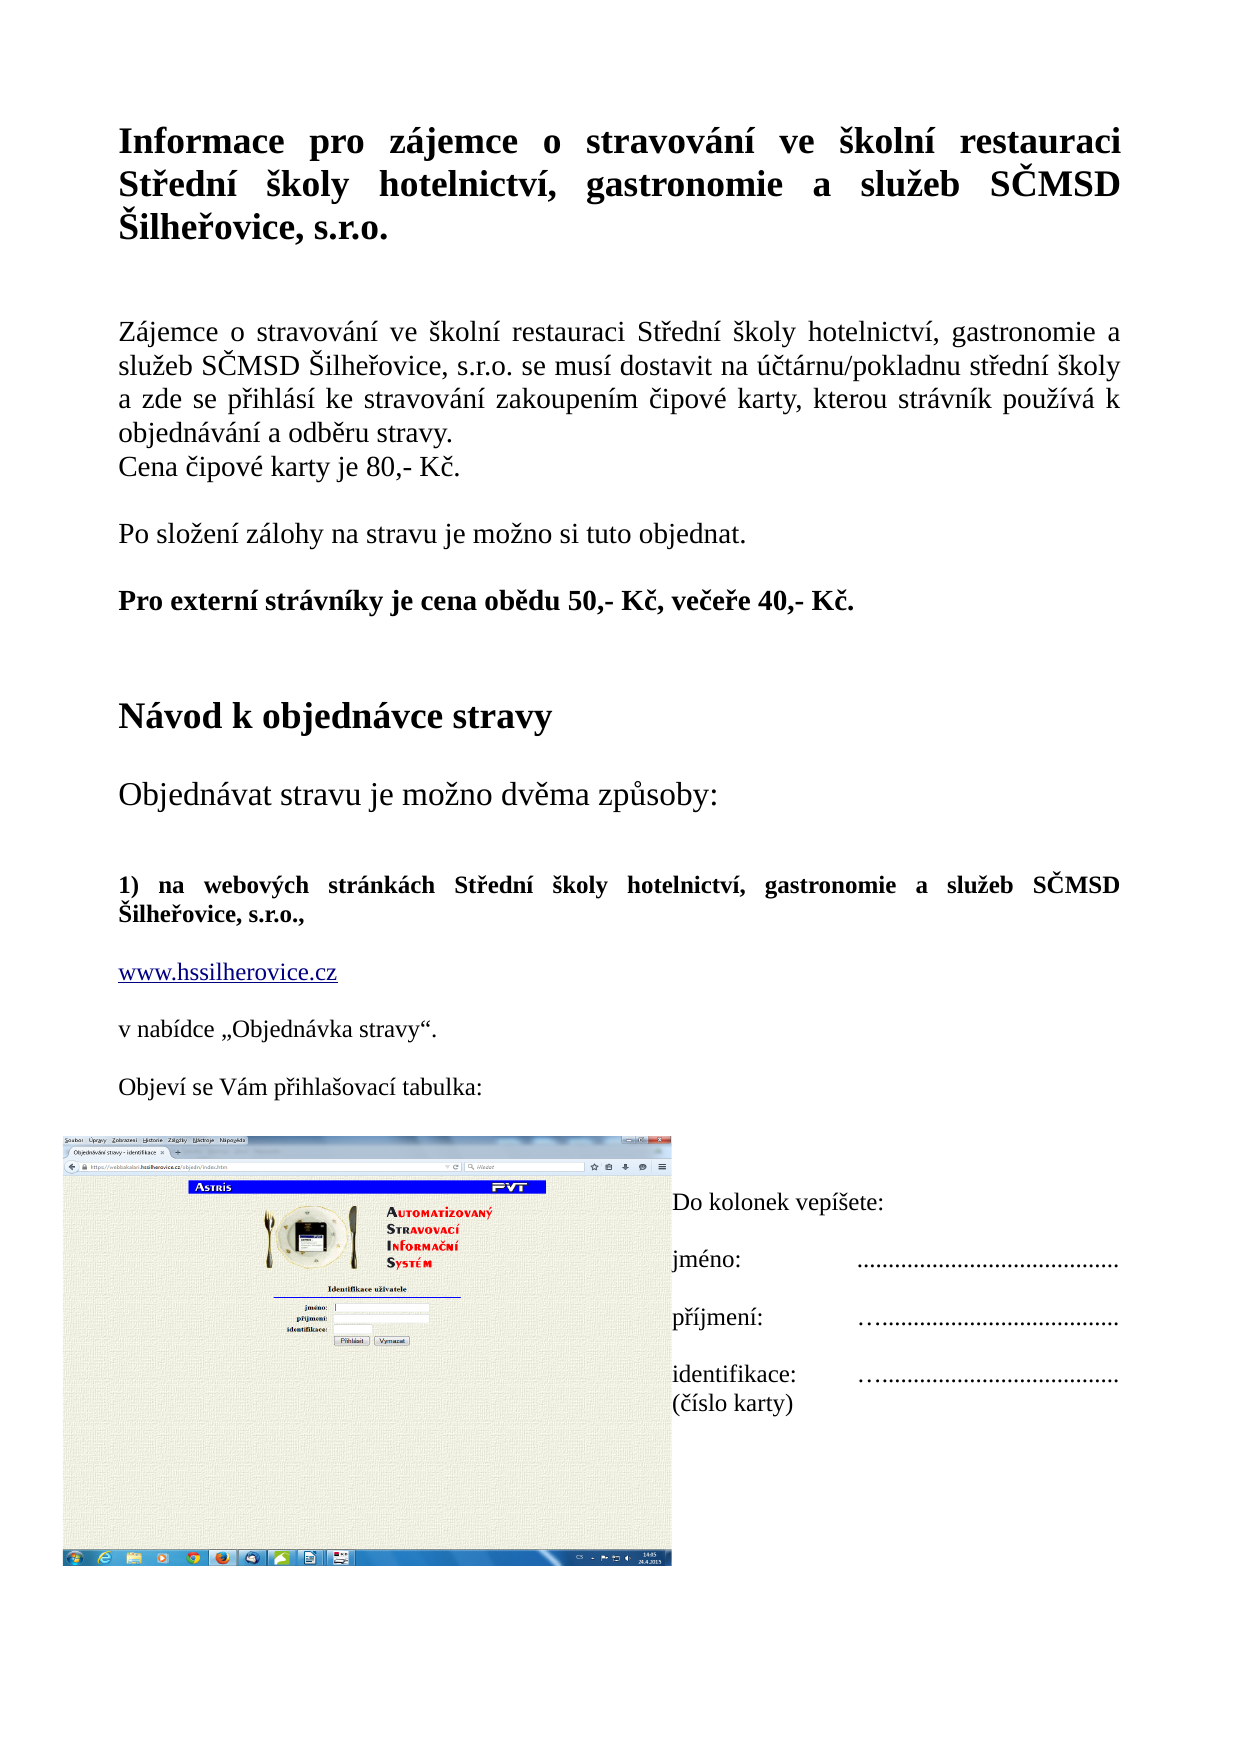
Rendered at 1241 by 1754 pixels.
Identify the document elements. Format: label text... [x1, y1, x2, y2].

text identifikace: …...................................... [672, 1359, 1122, 1388]
text Objeví se Vám přihlašovací tabulka: [118, 1072, 1122, 1100]
text Návod k objednávce stravy [118, 693, 1122, 736]
text (číslo karty) [672, 1388, 1122, 1417]
text Pro externí strávníky je cena obědu 50,- Kč, večeře 40,- Kč. [118, 583, 1122, 616]
text Informace pro zájemce o stravování ve školní restauraci Střední školy hotelnictví, gastronomie a služeb SČMSD Šilheřovice, s.r.o. [118, 118, 1122, 247]
text v nabídce „Objednávka stravy“. [118, 1014, 1122, 1043]
text www.hssilherovice.cz [118, 957, 1122, 985]
text jméno: .......................................... [672, 1244, 1122, 1273]
text Do kolonek vepíšete: [672, 1187, 1122, 1215]
text Po složení zálohy na stravu je možno si tuto objednat. [118, 516, 1122, 549]
text příjmení: …...................................... [672, 1302, 1122, 1330]
text Cena čipové karty je 80,- Kč. [118, 449, 1122, 482]
text Zájemce o stravování ve školní restauraci Střední školy hotelnictví, gastronomie a služeb SČMSD Šilheřovice, s.r.o. se musí dostavit na účtárnu/pokladnu střední školy a zde se přihlásí ke stravování zakoupením čipové karty, kterou strávník používá k objednávání a odběru stravy. [118, 314, 1122, 449]
text 1) na webových stránkách Střední školy hotelnictví, gastronomie a služeb SČMSD Šilheřovice, s.r.o., [118, 870, 1122, 928]
text Objednávat stravu je možno dvěma způsoby: [118, 774, 1122, 813]
picture [62, 1136, 672, 1566]
